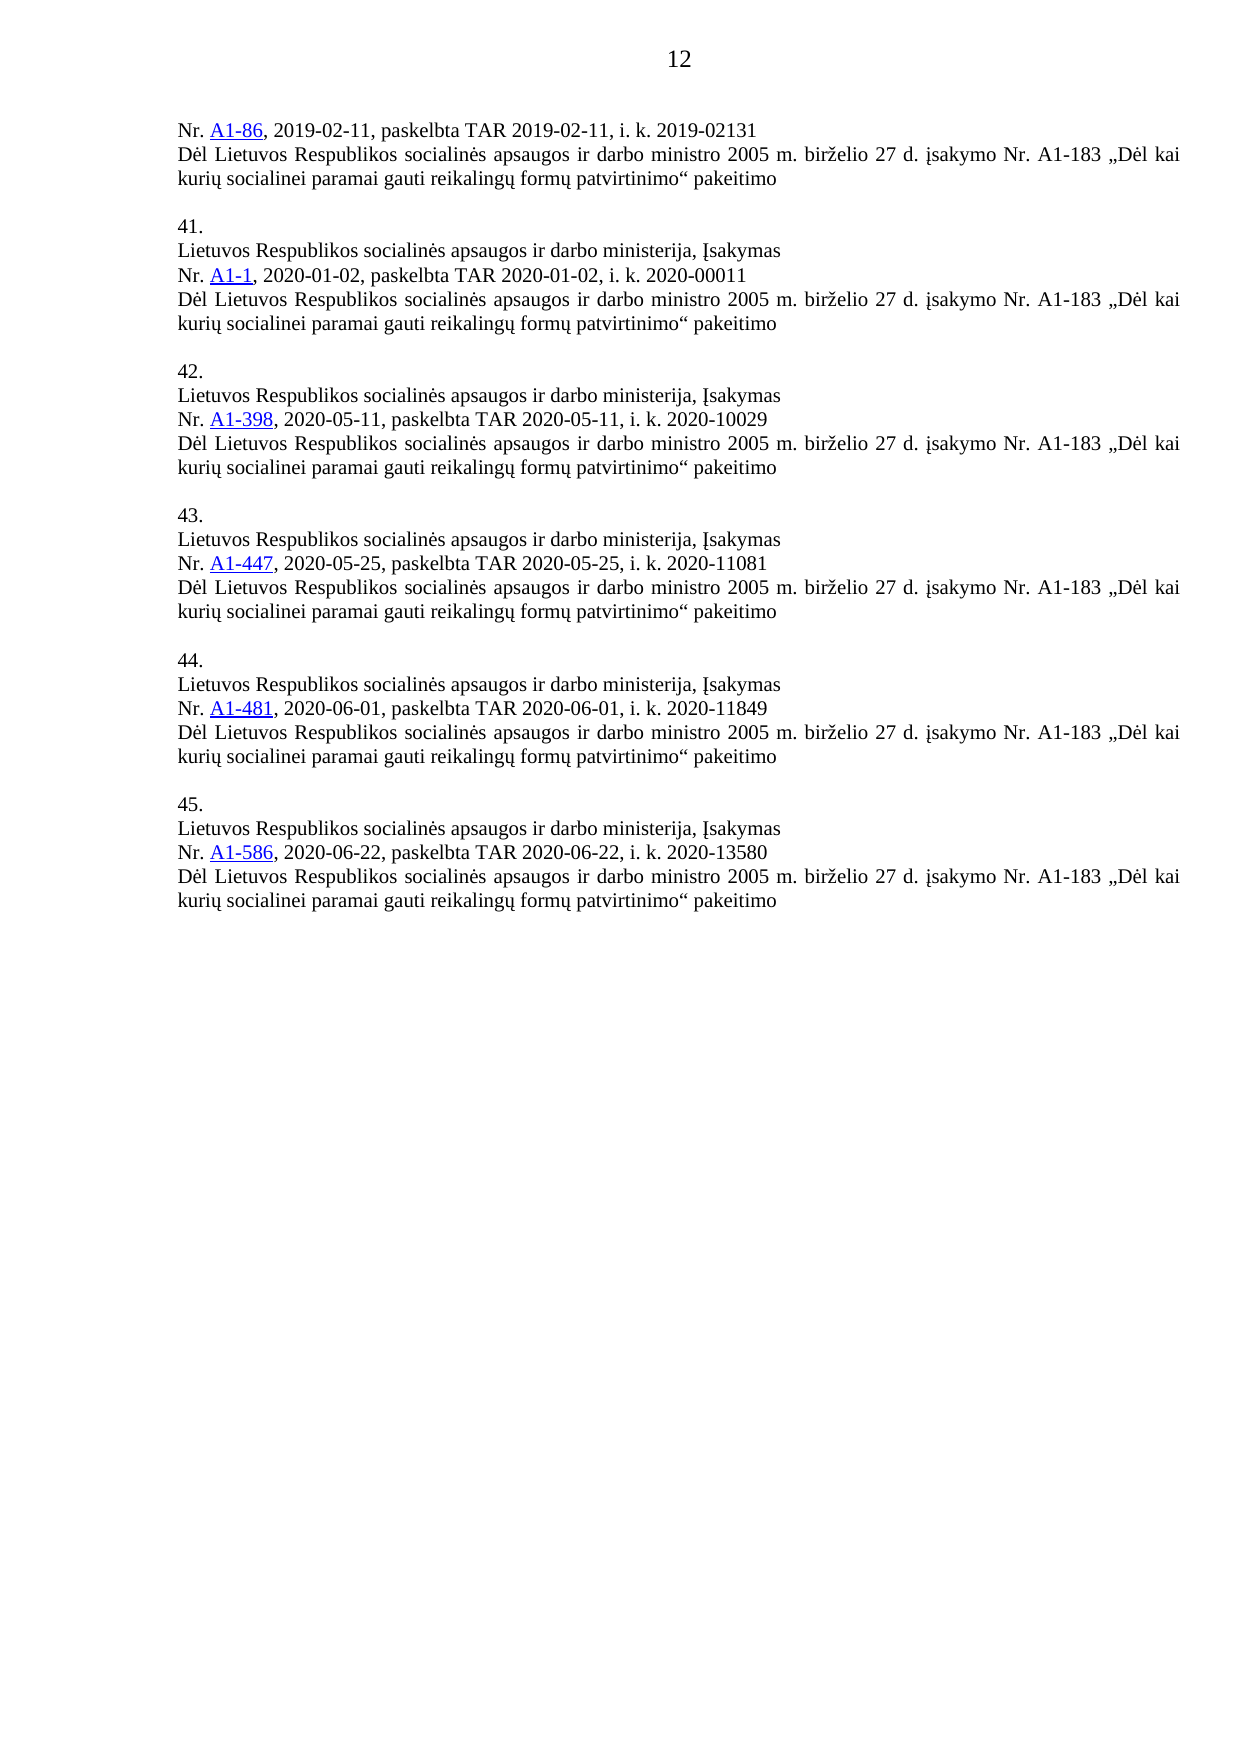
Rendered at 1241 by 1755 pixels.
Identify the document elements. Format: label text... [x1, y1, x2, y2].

text Dėl Lietuvos Respublikos socialinės apsaugos ir darbo ministro 2005 m. birželio 27 d. įsakymo Nr. A1-183 „Dėl kai kurių socialinei paramai gauti reikalingų formų patvirtinimo“ pakeitimo [177, 142, 1181, 190]
text Dėl Lietuvos Respublikos socialinės apsaugos ir darbo ministro 2005 m. birželio 27 d. įsakymo Nr. A1-183 „Dėl kai kurių socialinei paramai gauti reikalingų formų patvirtinimo“ pakeitimo [177, 431, 1181, 479]
text Lietuvos Respublikos socialinės apsaugos ir darbo ministerija, Įsakymas [177, 383, 1181, 407]
text Dėl Lietuvos Respublikos socialinės apsaugos ir darbo ministro 2005 m. birželio 27 d. įsakymo Nr. A1-183 „Dėl kai kurių socialinei paramai gauti reikalingų formų patvirtinimo“ pakeitimo [177, 864, 1181, 912]
text Nr. A1-481, 2020-06-01, paskelbta TAR 2020-06-01, i. k. 2020-11849 [177, 696, 1181, 720]
text Nr. A1-447, 2020-05-25, paskelbta TAR 2020-05-25, i. k. 2020-11081 [177, 551, 1181, 575]
text Nr. A1-586, 2020-06-22, paskelbta TAR 2020-06-22, i. k. 2020-13580 [177, 840, 1181, 864]
text Nr. A1-86, 2019-02-11, paskelbta TAR 2019-02-11, i. k. 2019-02131 [177, 118, 1181, 142]
text Dėl Lietuvos Respublikos socialinės apsaugos ir darbo ministro 2005 m. birželio 27 d. įsakymo Nr. A1-183 „Dėl kai kurių socialinei paramai gauti reikalingų formų patvirtinimo“ pakeitimo [177, 720, 1181, 768]
text Lietuvos Respublikos socialinės apsaugos ir darbo ministerija, Įsakymas [177, 527, 1181, 551]
text Lietuvos Respublikos socialinės apsaugos ir darbo ministerija, Įsakymas [177, 238, 1181, 262]
text 42. [177, 359, 1181, 383]
text Nr. A1-398, 2020-05-11, paskelbta TAR 2020-05-11, i. k. 2020-10029 [177, 407, 1181, 431]
text 43. [177, 503, 1181, 527]
text 45. [177, 792, 1181, 816]
text Lietuvos Respublikos socialinės apsaugos ir darbo ministerija, Įsakymas [177, 816, 1181, 840]
text Dėl Lietuvos Respublikos socialinės apsaugos ir darbo ministro 2005 m. birželio 27 d. įsakymo Nr. A1-183 „Dėl kai kurių socialinei paramai gauti reikalingų formų patvirtinimo“ pakeitimo [177, 287, 1181, 335]
text Nr. A1-1, 2020-01-02, paskelbta TAR 2020-01-02, i. k. 2020-00011 [177, 262, 1181, 287]
text Lietuvos Respublikos socialinės apsaugos ir darbo ministerija, Įsakymas [177, 672, 1181, 696]
text 41. [177, 214, 1181, 238]
text Dėl Lietuvos Respublikos socialinės apsaugos ir darbo ministro 2005 m. birželio 27 d. įsakymo Nr. A1-183 „Dėl kai kurių socialinei paramai gauti reikalingų formų patvirtinimo“ pakeitimo [177, 575, 1181, 623]
text 44. [177, 647, 1181, 672]
